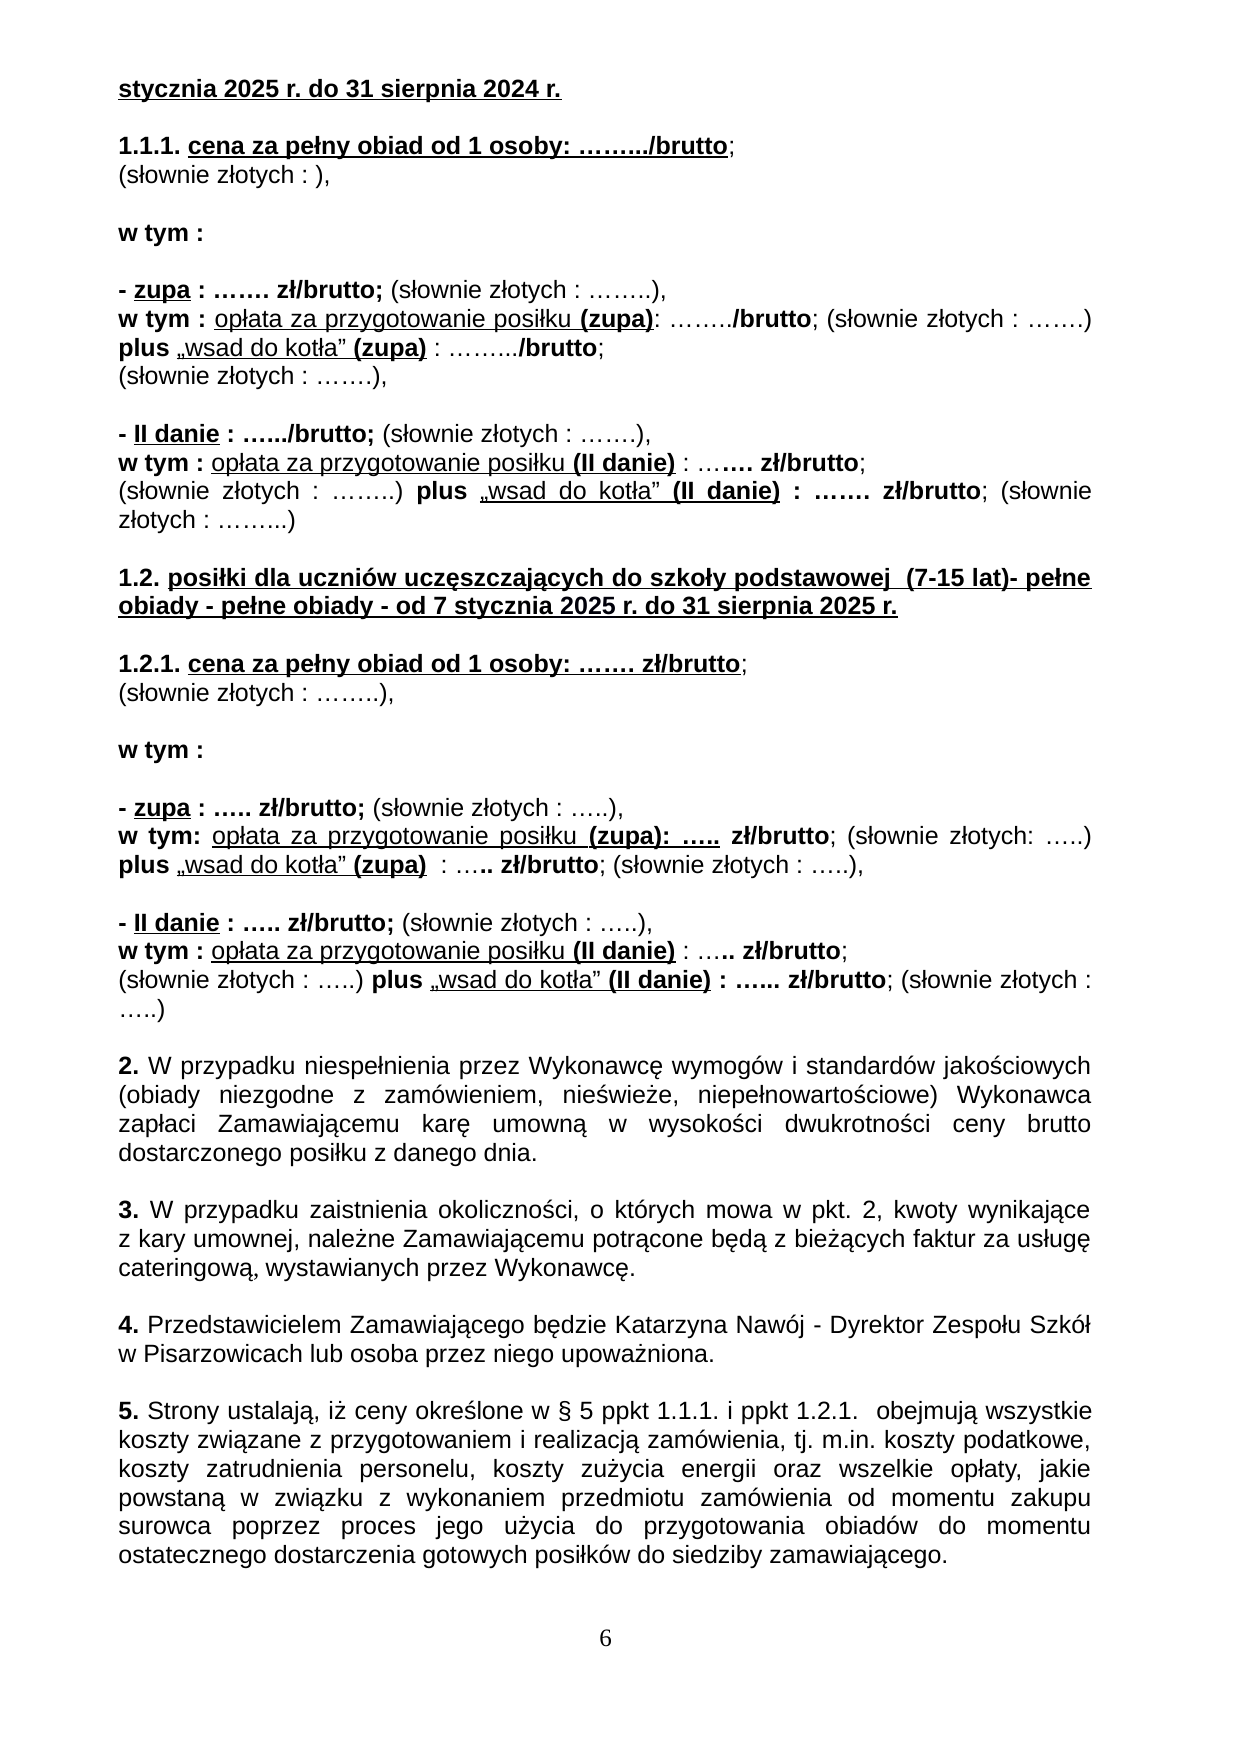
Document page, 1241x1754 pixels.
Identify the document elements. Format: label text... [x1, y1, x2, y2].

text w tym : [118, 217, 1092, 246]
text 1.1.1. cena za pełny obiad od 1 osoby: …….../brutto; [118, 131, 1092, 160]
text 1.2.1. cena za pełny obiad od 1 osoby: ……. zł/brutto; [118, 649, 1092, 677]
text (słownie złotych : ……..), [118, 677, 1092, 706]
text w tym: opłata za przygotowanie posiłku (zupa): ….. zł/brutto; (słownie złotych: …..) plus „wsad do kotła” (zupa) : ….. zł/brutto; (słownie złotych : …..), [118, 821, 1092, 879]
text 1.2. posiłki dla uczniów uczęszczających do szkoły podstawowej (7-15 lat)- pełne obiady - pełne obiady - od 7 stycznia 2025 r. do 31 sierpnia 2025 r. [118, 562, 1092, 620]
text w tym : [118, 735, 1092, 764]
text - II danie : ….../brutto; (słownie złotych : …….), [118, 419, 1092, 447]
text 5. Strony ustalają, iż ceny określone w § 5 ppkt 1.1.1. i ppkt 1.2.1. obejmują wszystkie koszty związane z przygotowaniem i realizacją zamówienia, tj. m.in. koszty podatkowe, koszty zatrudnienia personelu, koszty zużycia energii oraz wszelkie opłaty, jakie powstaną w związku z wykonaniem przedmiotu zamówienia od momentu zakupu surowca poprzez proces jego użycia do przygotowania obiadów do momentu ostatecznego dostarczenia gotowych posiłków do siedziby zamawiającego. [118, 1396, 1092, 1569]
text 2. W przypadku niespełnienia przez Wykonawcę wymogów i standardów jakościowych (obiady niezgodne z zamówieniem, nieświeże, niepełnowartościowe) Wykonawca zapłaci Zamawiającemu karę umowną w wysokości dwukrotności ceny brutto dostarczonego posiłku z danego dnia. [118, 1051, 1092, 1166]
text 4. Przedstawicielem Zamawiającego będzie Katarzyna Nawój - Dyrektor Zespołu Szkół w Pisarzowicach lub osoba przez niego upoważniona. [118, 1310, 1092, 1368]
text - zupa : ….. zł/brutto; (słownie złotych : …..), [118, 792, 1092, 821]
text (słownie złotych : ), [118, 160, 1092, 189]
text - II danie : ….. zł/brutto; (słownie złotych : …..), [118, 907, 1092, 936]
text stycznia 2025 r. do 31 sierpnia 2024 r. [118, 74, 1092, 102]
text w tym : opłata za przygotowanie posiłku (II danie) : ……. zł/brutto; [118, 447, 1092, 476]
text w tym : opłata za przygotowanie posiłku (II danie) : ….. zł/brutto; [118, 936, 1092, 965]
text w tym : opłata za przygotowanie posiłku (zupa): ……../brutto; (słownie złotych : …….) plus „wsad do kotła” (zupa) : …….../brutto; [118, 304, 1092, 361]
text 3. W przypadku zaistnienia okoliczności, o których mowa w pkt. 2, kwoty wynikające z kary umownej, należne Zamawiającemu potrącone będą z bieżących faktur za usługę cateringową, wystawianych przez Wykonawcę. [118, 1195, 1092, 1281]
text (słownie złotych : …….), [118, 361, 1092, 390]
text - zupa : ……. zł/brutto; (słownie złotych : ……..), [118, 275, 1092, 304]
text (słownie złotych : ……..) plus „wsad do kotła” (II danie) : ……. zł/brutto; (słownie złotych : ……...) [118, 476, 1092, 534]
text (słownie złotych : …..) plus „wsad do kotła” (II danie) : …... zł/brutto; (słownie złotych : …..) [118, 965, 1092, 1022]
